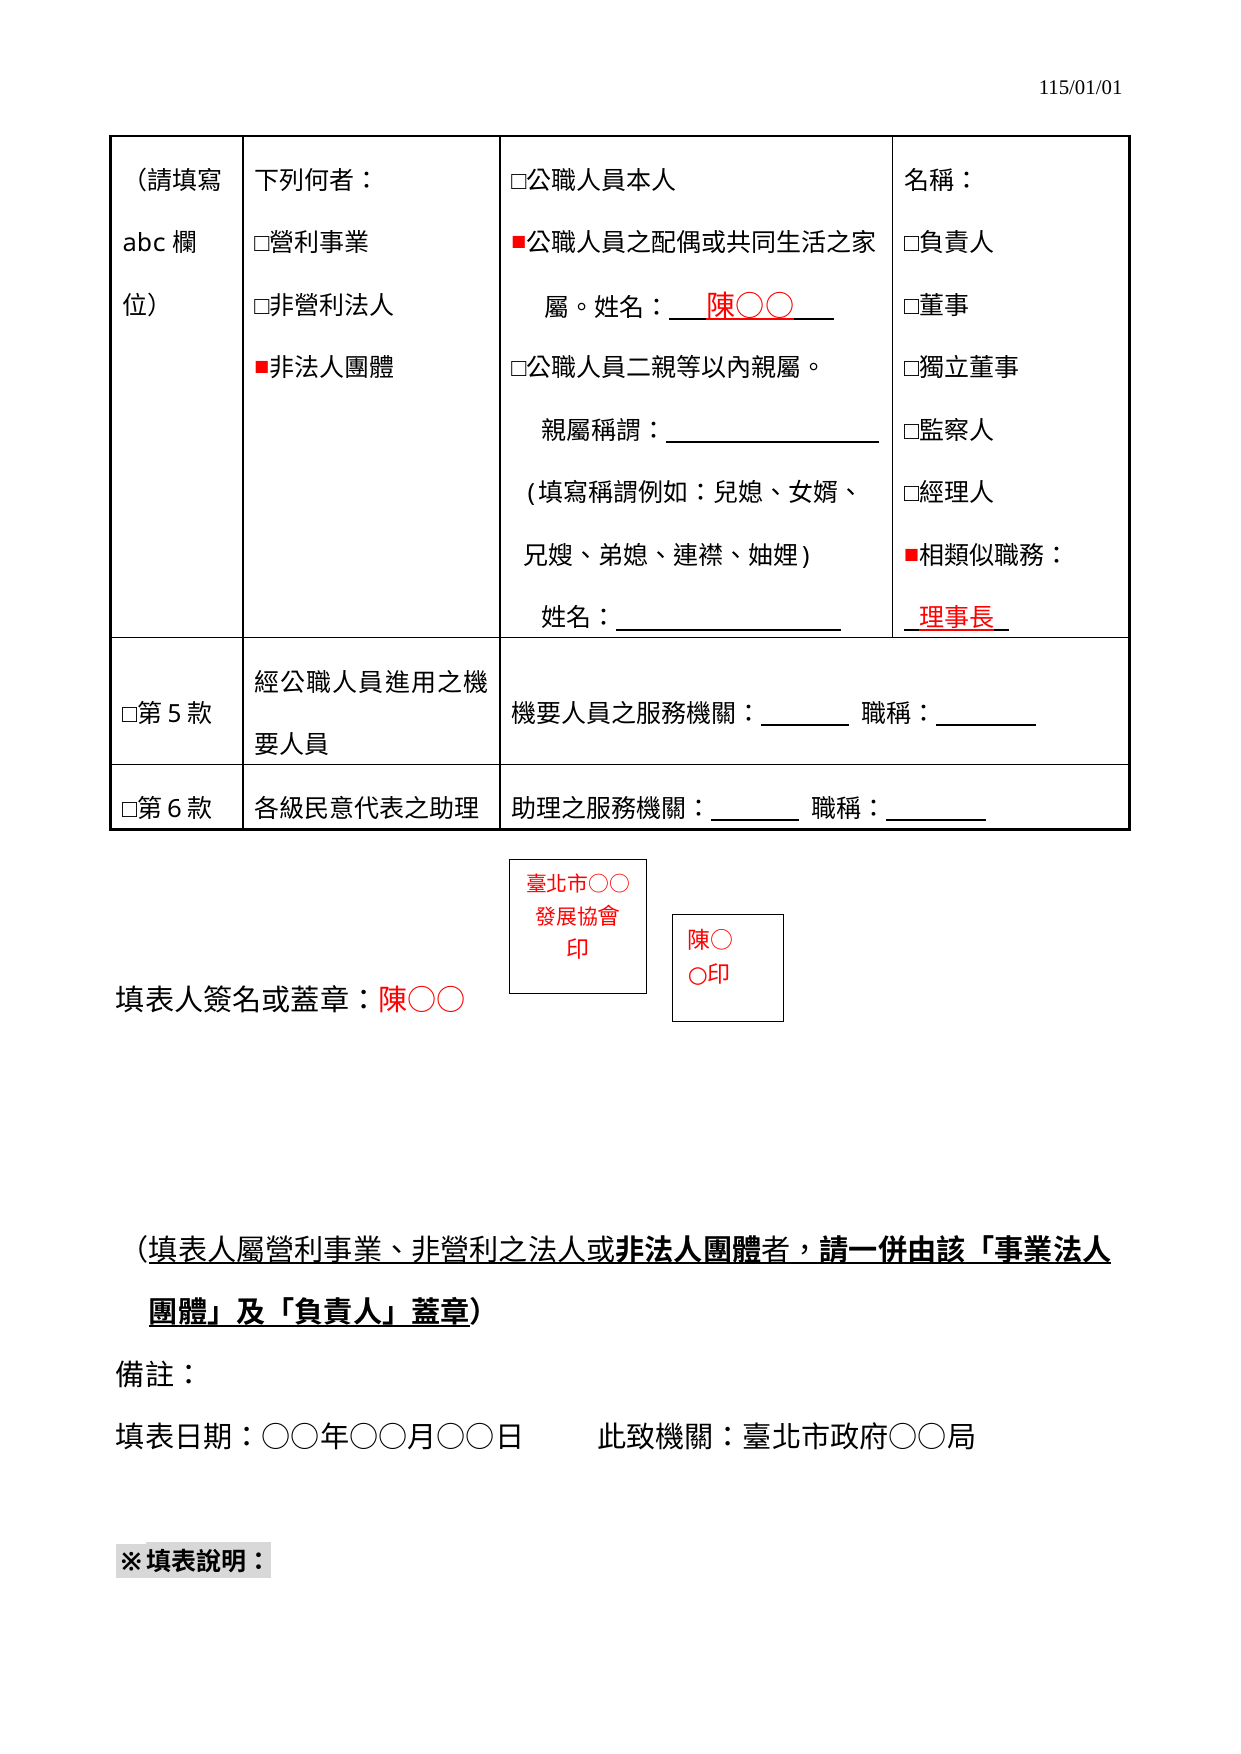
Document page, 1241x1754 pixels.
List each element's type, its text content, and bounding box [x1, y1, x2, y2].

table_cell □公職人員本人 ■公職人員之配偶或共同生活之家屬。姓名： 陳○○ □公職人員二親等以內親屬。 親屬稱謂： (填寫稱謂例如：兒媳、女婿、兄嫂、弟媳、連襟、妯娌) 姓名： [501, 137, 892, 637]
table_cell 機要人員之服務機關： 職稱： [501, 638, 1128, 763]
text 備註： [86, 1331, 1122, 1393]
text 填表人簽名或蓋章：陳○○ [86, 956, 672, 1018]
table_cell 經公職人員進用之機要人員 [244, 638, 499, 763]
text 臺北市○○發展協會印 [524, 867, 631, 964]
table_cell □第6款 [112, 765, 242, 827]
text （填表人屬營利事業、非營利之法人或非法人團體者，請一併由該「事業法人團體」及「負責人」蓋章） [119, 1206, 1122, 1331]
text 陳○ [688, 922, 768, 956]
text 填表日期：○○年○○月○○日 此致機關：臺北市政府○○局 [86, 1393, 1122, 1456]
table_cell 助理之服務機關： 職稱： [501, 765, 1128, 827]
table_cell 下列何者： □營利事業 □非營利法人 ■非法人團體 [244, 137, 499, 637]
text ※填表說明： [106, 1518, 1107, 1581]
table_cell □第5款 [112, 638, 242, 763]
table_cell 名稱： □負責人 □董事 □獨立董事 □監察人 □經理人 ■相類似職務： 理事長 [893, 137, 1128, 637]
text ○印 [688, 956, 768, 989]
table_cell （請填寫abc欄位） [112, 137, 242, 637]
text [784, 956, 1122, 1018]
table_cell 各級民意代表之助理 [244, 765, 499, 827]
